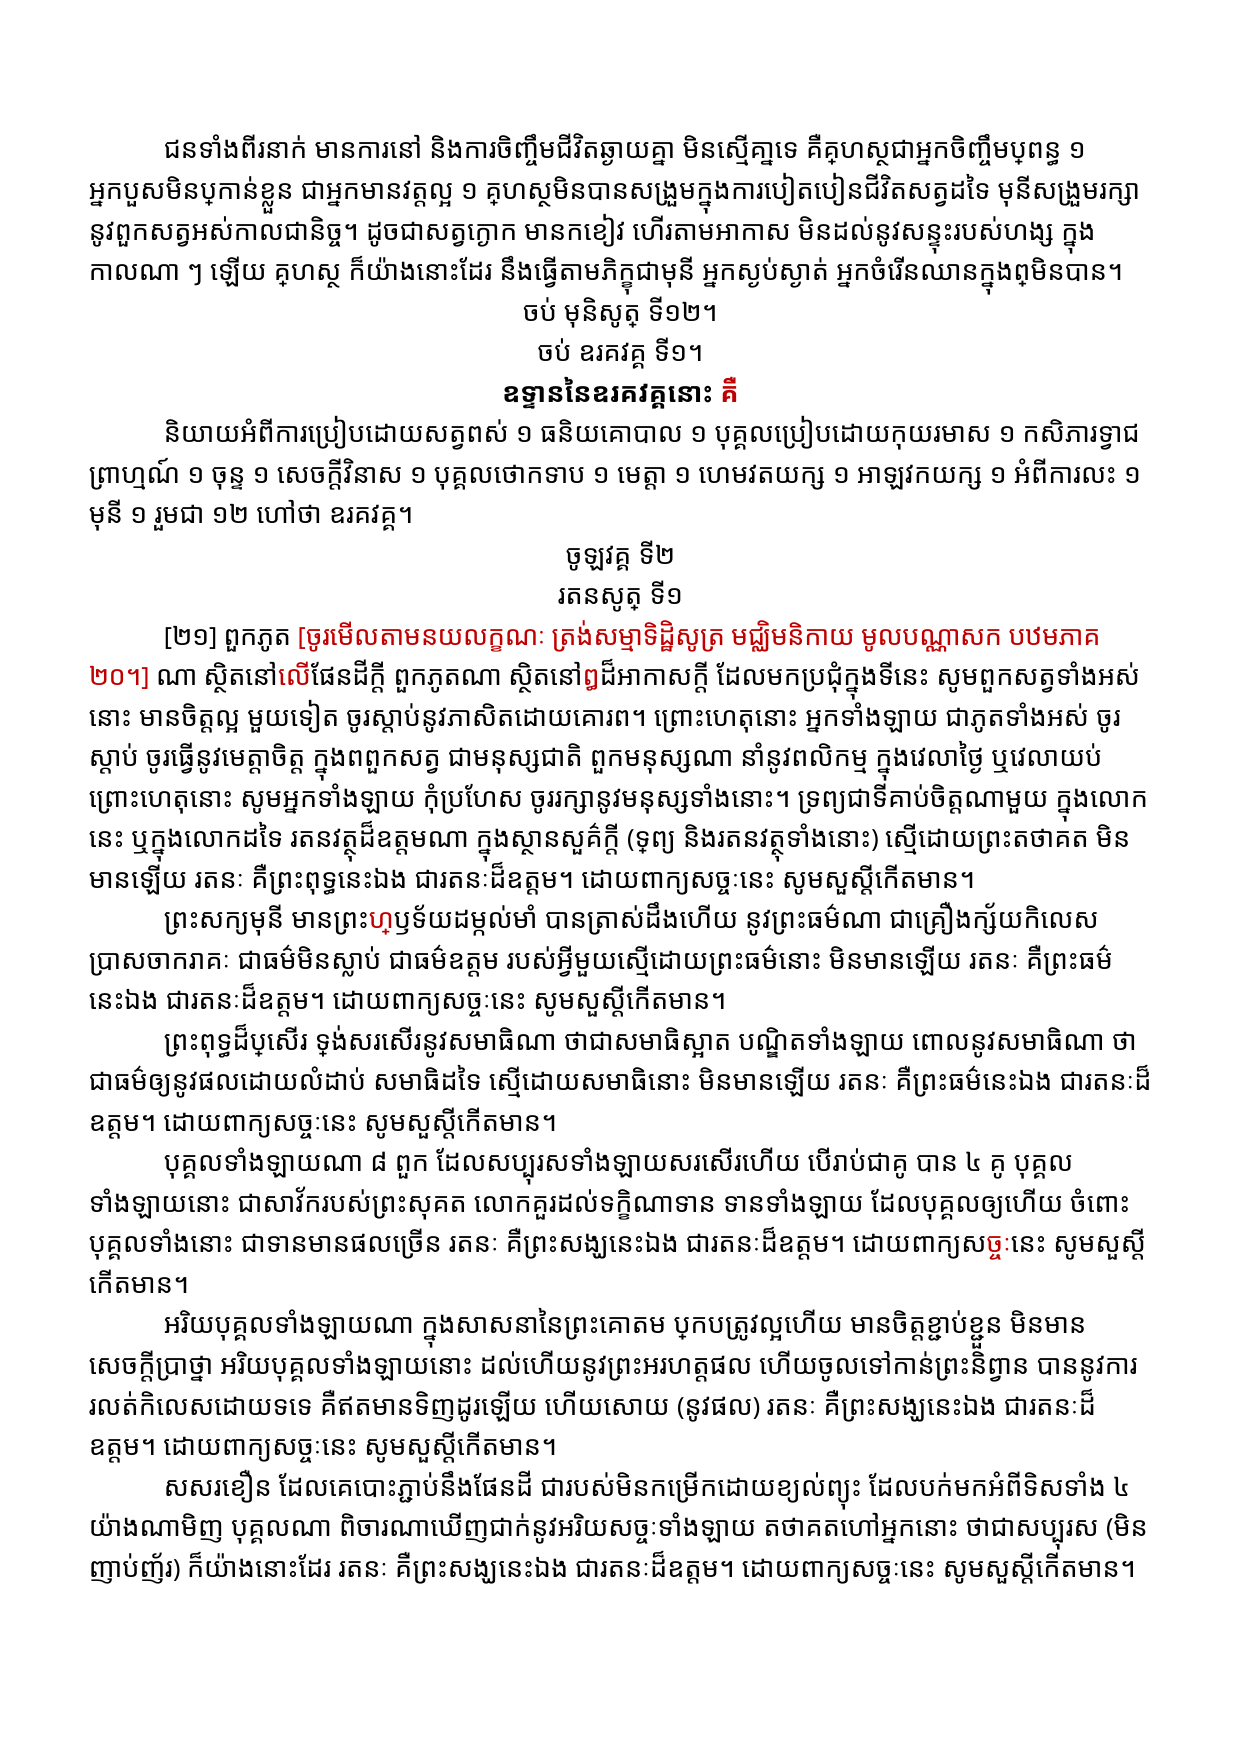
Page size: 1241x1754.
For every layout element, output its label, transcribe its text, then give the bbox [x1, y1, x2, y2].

text បុគ្គលទាំងឡាយណា ៨ ពួក ដែលសប្បុរស​ទាំងឡាយ​សរសើរ​ហើយ បើរាប់​ជាគូ បាន ៤ គូ បុគ្គល​ទាំងឡាយ​នោះ ជាសាវ័ក​របស់​ព្រះសុគត លោកគួរ​ដល់​ទក្ខិណាទាន ទាន​ទាំងឡាយ ដែលបុគ្គល​ឲ្យហើយ ចំពោះ​បុគ្គល​ទាំងនោះ ជាទាន​មានផលច្រើន រតនៈ គឺព្រះសង្ឃ​នេះឯង ជារតនៈ​ដ៏ឧត្តម។ ដោយ​ពាក្យសច្ចៈ​នេះ សូមសួស្តី​កើតមាន។ [88, 1143, 1152, 1301]
text រតនសូត្រ ទី១ [88, 576, 1152, 612]
text និយាយអំពីការប្រៀបដោយសត្វពស់ ១ ធនិយគោបាល ១ បុគ្គល​ប្រៀបដោយ​កុយរមាស ១ កសិភារទ្វាជព្រាហ្មណ៍ ១ ចុន្ទ ១ សេចក្តីវិនាស​ ១ បុគ្គលថោកទាប ១ មេត្តា ១ ហេមវតយក្ស ១ អាឡវកយក្ស ១ អំពីការលះ ១ មុនី ១ រួមជា ១២ ហៅថា ឧរគវគ្គ។ [88, 413, 1152, 531]
text ព្រះសក្យមុនី មានព្រះហ្ឫទ័យដម្កល់មាំ បានត្រាស់ដឹង​ហើយ​​ នូវព្រះធម៌​ណា ជាគ្រឿង​ក្ស័យកិលេស ប្រាសចាក​រាគៈ ជាធម៌​មិនស្លាប់ ជាធម៌ឧត្តម របស់អ្វី​មួយស្មើ​ដោយ​ព្រះធម៌នោះ​ មិនមាន​ឡើយ រតនៈ គឺព្រះធម៌​នេះឯង ជារតនៈ​ដ៏ឧត្តម។ ដោយពាក្យ​សច្ចៈ​នេះ សូមសួស្តី​កើតមាន។ [88, 900, 1152, 1018]
text ឧទ្ទាននៃឧរគវគ្គនោះ គឺ [88, 373, 1152, 410]
text ចប់ ឧរគវគ្គ ទី១។ [88, 332, 1152, 369]
text អរិយបុគ្គលទាំងឡាយណា ក្នុងសាសនានៃ​ព្រះគោតម ​ប្រកប​ត្រូវល្អហើយ មានចិត្ត​ខ្ជាប់ខ្ជួន មិនមាន​សេចក្តី​ប្រាថ្នា អរិយបុគ្គល​ទាំងឡាយ​នោះ ដល់ហើយនូវ​ព្រះអរហត្តផល ហើយចូល​ទៅកាន់​ព្រះនិព្វាន បាននូវ​ការរលត់​កិលេស​ដោយទទេ គឺឥតមាន​ទិញដូរ​ឡើយ ហើយសោយ (នូវផល) រតនៈ គឺព្រះសង្ឃ​នេះឯង ជារតនៈ​ដ៏ឧត្តម។ ដោយ​ពាក្យ​សច្ចៈ​នេះ សូមសួស្តី​កើតមាន។ [88, 1305, 1152, 1463]
text [២១] ពួកភូត [ចូរមើល​តាម​នយលក្ខណៈ ត្រង់​សម្មាទិដ្ឋិសូត្រ មជ្ឈិមនិកាយ មូលបណ្ណាសក បឋមភាគ ២០។] ណា ស្ថិតនៅលើផែនដីក្តី ពួកភូតណា ស្ថិតនៅឰដ៏​អាកាសក្តី ដែលមក​ប្រជុំក្នុងទីនេះ សូមពួកសត្វ​ទាំងអស់នោះ មានចិត្ត​ល្អ មួយទៀត ចូរស្តាប់​នូវភាសិត​ដោយគោរព។ ព្រោះ​ហេតុនោះ អ្នកទាំងឡាយ ជាភូត​ទាំងអស់ ចូរស្តាប់ ចូរធ្វើនូវ​មេត្តាចិត្ត ក្នុងពពួក​សត្វ ជាមនុស្ស​ជាតិ ពួកមនុស្ស​ណា នាំនូវ​ពលិកម្ម ក្នុង​វេលាថ្ងៃ ឬវេលាយប់ ព្រោះហេតុនោះ សូមអ្នកទាំងឡាយ កុំប្រហែស ចូររក្សា​នូវមនុស្ស​ទាំងនោះ។ ទ្រព្យ​ជា​ទីគាប់ចិត្ត​ណាមួយ ក្នុងលោកនេះ ឬក្នុងលោកដទៃ រតនវត្ថុ​ដ៏ឧត្តម​ណា ក្នុងស្ថានសួគ៌​ក្តី (ទ្រព្យ និងរតនវត្ថុ​ទាំងនោះ) សើ្មដោយ​ព្រះតថាគត មិនមាន​ឡើយ រតនៈ គឺព្រះពុទ្ធនេះឯង ជារតនៈ​ដ៏ឧត្តម។ ដោយពាក្យ​សច្ចៈនេះ សូមសួស្តី​កើតមាន។ [88, 616, 1152, 896]
text ចូឡវគ្គ ទី២ [88, 535, 1152, 572]
text សសរខឿន ដែលគេបោះភ្ជាប់នឹងផែនដី ជារបស់​មិនកម្រើក​ដោយ​ខ្យល់ព្យុះ ដែលបក់​មកអំពី​ទិសទាំង ៤ យ៉ាង​ណាមិញ បុគ្គលណា​ ពិចារណា​ឃើញជាក់​នូវ​អរិយសច្ចៈ​ទាំងឡាយ តថាគត​ហៅអ្នក​នោះ ថាជា​សប្បុរស (មិនញាប់ញ័រ) ក៏យ៉ាងនោះ​ដែរ រតនៈ គឺព្រះសង្ឃ​នេះឯង ជារតនៈ​ដ៏ឧត្តម។ ដោយពាក្យ​សច្ចៈនេះ សូម​សួស្តី​កើតមាន។ [88, 1467, 1152, 1585]
text ព្រះពុទ្ធដ៏ប្រសើរ ទ្រង់សរសើរនូវសមាធិ​ណា ថាជា​សមាធិ​ស្អាត បណ្ឌិត​ទាំងឡាយ ពោល​នូវ​សមាធិណា ថាជាធម៌​ឲ្យនូវ​ផលដោយ​លំដាប់ សមាធិដទៃ ស្មើដោយ​សមាធិ​នោះ ​មិនមាន​ឡើយ រតនៈ គឺព្រះធម៌​នេះឯង ជារតនៈ​ដ៏ឧត្តម។ ដោយ​ពាក្យសច្ចៈ​នេះ សូមសួស្តី​កើតមាន។ [88, 1021, 1152, 1139]
text ចប់ មុនិសូត្រ ទី១២។ [88, 292, 1152, 329]
text ជនទាំងពីរនាក់ មានការនៅ និងការ​ចិញ្ចឹមជីវិត​ឆ្ងាយគ្នា មិន​ស្មើគា្នទេ គឺ​គ្រហស្ថ​ជាអ្នក​ចិញ្ចឹម​ប្រពន្ធ ១ អ្នកបួស​មិន​ប្រកាន់​ខ្លួន ជាអ្នក​មានវត្ត​ល្អ ១ គ្រហស្ថ​មិនបាន​សង្រួម​ក្នុង​ការបៀតបៀន​ជីវិត​សត្វដទៃ មុនី​សង្រួមរក្សា​នូវពួក​សត្វអស់​កាលជានិច្ច។ ដូចជា​សត្វក្ងោក មានកខៀវ ហើរតាម​អាកាស មិនដល់នូវ​សន្ទុះរបស់​ហង្ស ក្នុង​កាលណា ៗ ឡើយ គ្រហស្ថ ក៏យ៉ាង​នោះដែរ នឹងធ្វើតាម​ភិក្ខុជា​មុនី អ្នកស្ងប់ស្ងាត់ អ្នកចំរើន​ឈាន​ក្នុងព្រៃ​មិនបាន។ [88, 130, 1152, 288]
